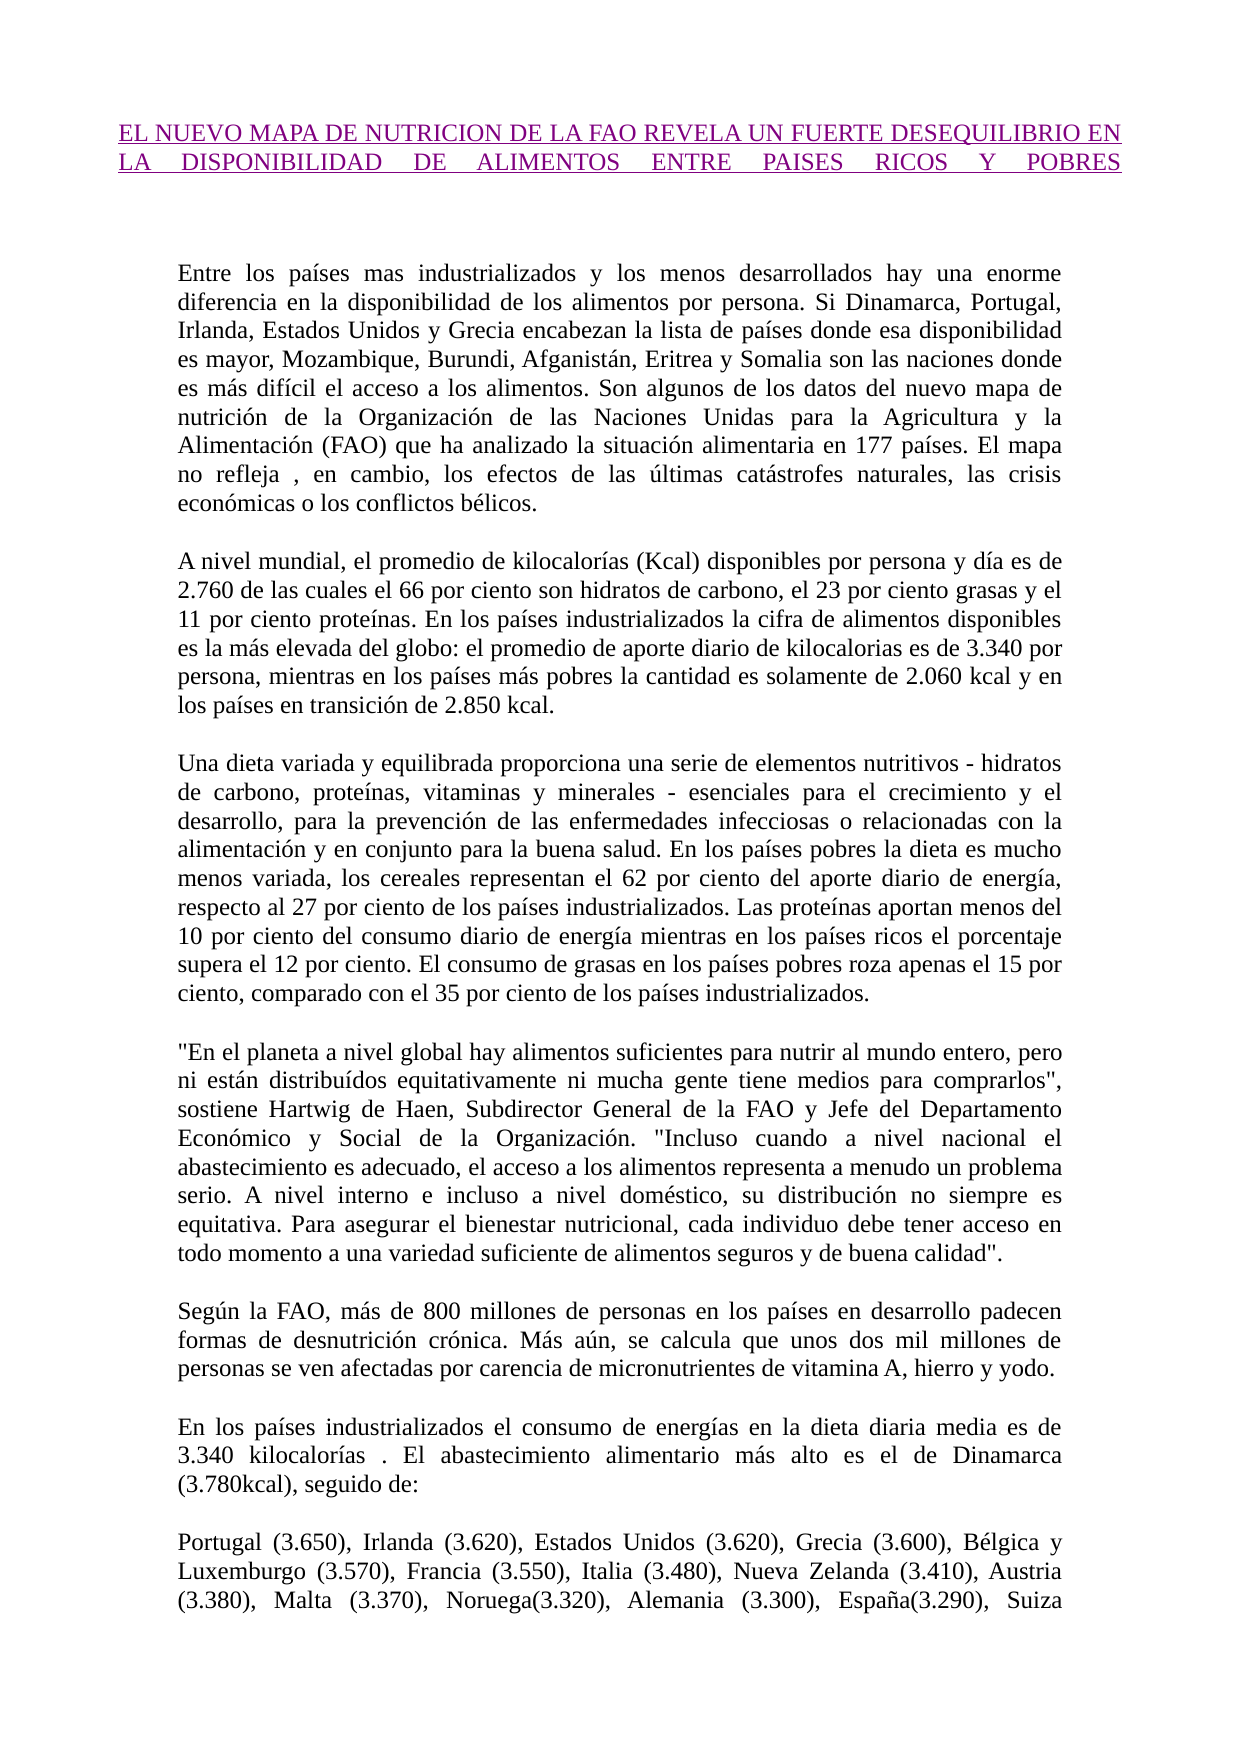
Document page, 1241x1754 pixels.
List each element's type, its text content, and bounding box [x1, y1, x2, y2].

text LA DISPONIBILIDAD DE ALIMENTOS ENTRE PAISES RICOS Y POBRES [118, 144, 1122, 172]
text [118, 173, 1122, 204]
text Según la FAO, más de 800 millones de personas en los países en desarrollo padecen formas de desnutrición crónica. Más aún, se calcula que unos dos mil millones de personas se ven afectadas por carencia de micronutrientes de vitamina A, hierro y yodo. [177, 1296, 1063, 1382]
text A nivel mundial, el promedio de kilocalorías (Kcal) disponibles por persona y día es de 2.760 de las cuales el 66 por ciento son hidratos de carbono, el 23 por ciento grasas y el 11 por ciento proteínas. En los países industrializados la cifra de alimentos disponibles es la más elevada del globo: el promedio de aporte diario de kilocalorias es de 3.340 por persona, mientras en los países más pobres la cantidad es solamente de 2.060 kcal y en los países en transición de 2.850 kcal. [177, 546, 1063, 719]
text En los países industrializados el consumo de energías en la dieta diaria media es de 3.340 kilocalorías . El abastecimiento alimentario más alto es el de Dinamarca (3.780kcal), seguido de: [177, 1412, 1063, 1498]
text Portugal (3.650), Irlanda (3.620), Estados Unidos (3.620), Grecia (3.600), Bélgica y Luxemburgo (3.570), Francia (3.550), Italia (3.480), Nueva Zelanda (3.410), Austria (3.380), Malta (3.370), Noruega(3.320), Alemania (3.300), España(3.290), Suiza [177, 1527, 1063, 1614]
text Una dieta variada y equilibrada proporciona una serie de elementos nutritivos - hidratos de carbono, proteínas, vitaminas y minerales - esenciales para el crecimiento y el desarrollo, para la prevención de las enfermedades infecciosas o relacionadas con la alimentación y en conjunto para la buena salud. En los países pobres la dieta es mucho menos variada, los cereales representan el 62 por ciento del aporte diario de energía, respecto al 27 por ciento de los países industrializados. Las proteínas aportan menos del 10 por ciento del consumo diario de energía mientras en los países ricos el porcentaje supera el 12 por ciento. El consumo de grasas en los países pobres roza apenas el 15 por ciento, comparado con el 35 por ciento de los países industrializados. [177, 748, 1063, 1007]
text EL NUEVO MAPA DE NUTRICION DE LA FAO REVELA UN FUERTE DESEQUILIBRIO EN [118, 118, 1122, 143]
text "En el planeta a nivel global hay alimentos suficientes para nutrir al mundo entero, pero ni están distribuídos equitativamente ni mucha gente tiene medios para comprarlos", sostiene Hartwig de Haen, Subdirector General de la FAO y Jefe del Departamento Económico y Social de la Organización. "Incluso cuando a nivel nacional el abastecimiento es adecuado, el acceso a los alimentos representa a menudo un problema serio. A nivel interno e incluso a nivel doméstico, su distribución no siempre es equitativa. Para asegurar el bienestar nutricional, cada individuo debe tener acceso en todo momento a una variedad suficiente de alimentos seguros y de buena calidad". [177, 1037, 1063, 1267]
text Entre los países mas industrializados y los menos desarrollados hay una enorme diferencia en la disponibilidad de los alimentos por persona. Si Dinamarca, Portugal, Irlanda, Estados Unidos y Grecia encabezan la lista de países donde esa disponibilidad es mayor, Mozambique, Burundi, Afganistán, Eritrea y Somalia son las naciones donde es más difícil el acceso a los alimentos. Son algunos de los datos del nuevo mapa de nutrición de la Organización de las Naciones Unidas para la Agricultura y la Alimentación (FAO) que ha analizado la situación alimentaria en 177 países. El mapa no refleja , en cambio, los efectos de las últimas catástrofes naturales, las crisis económicas o los conflictos bélicos. [177, 258, 1063, 517]
